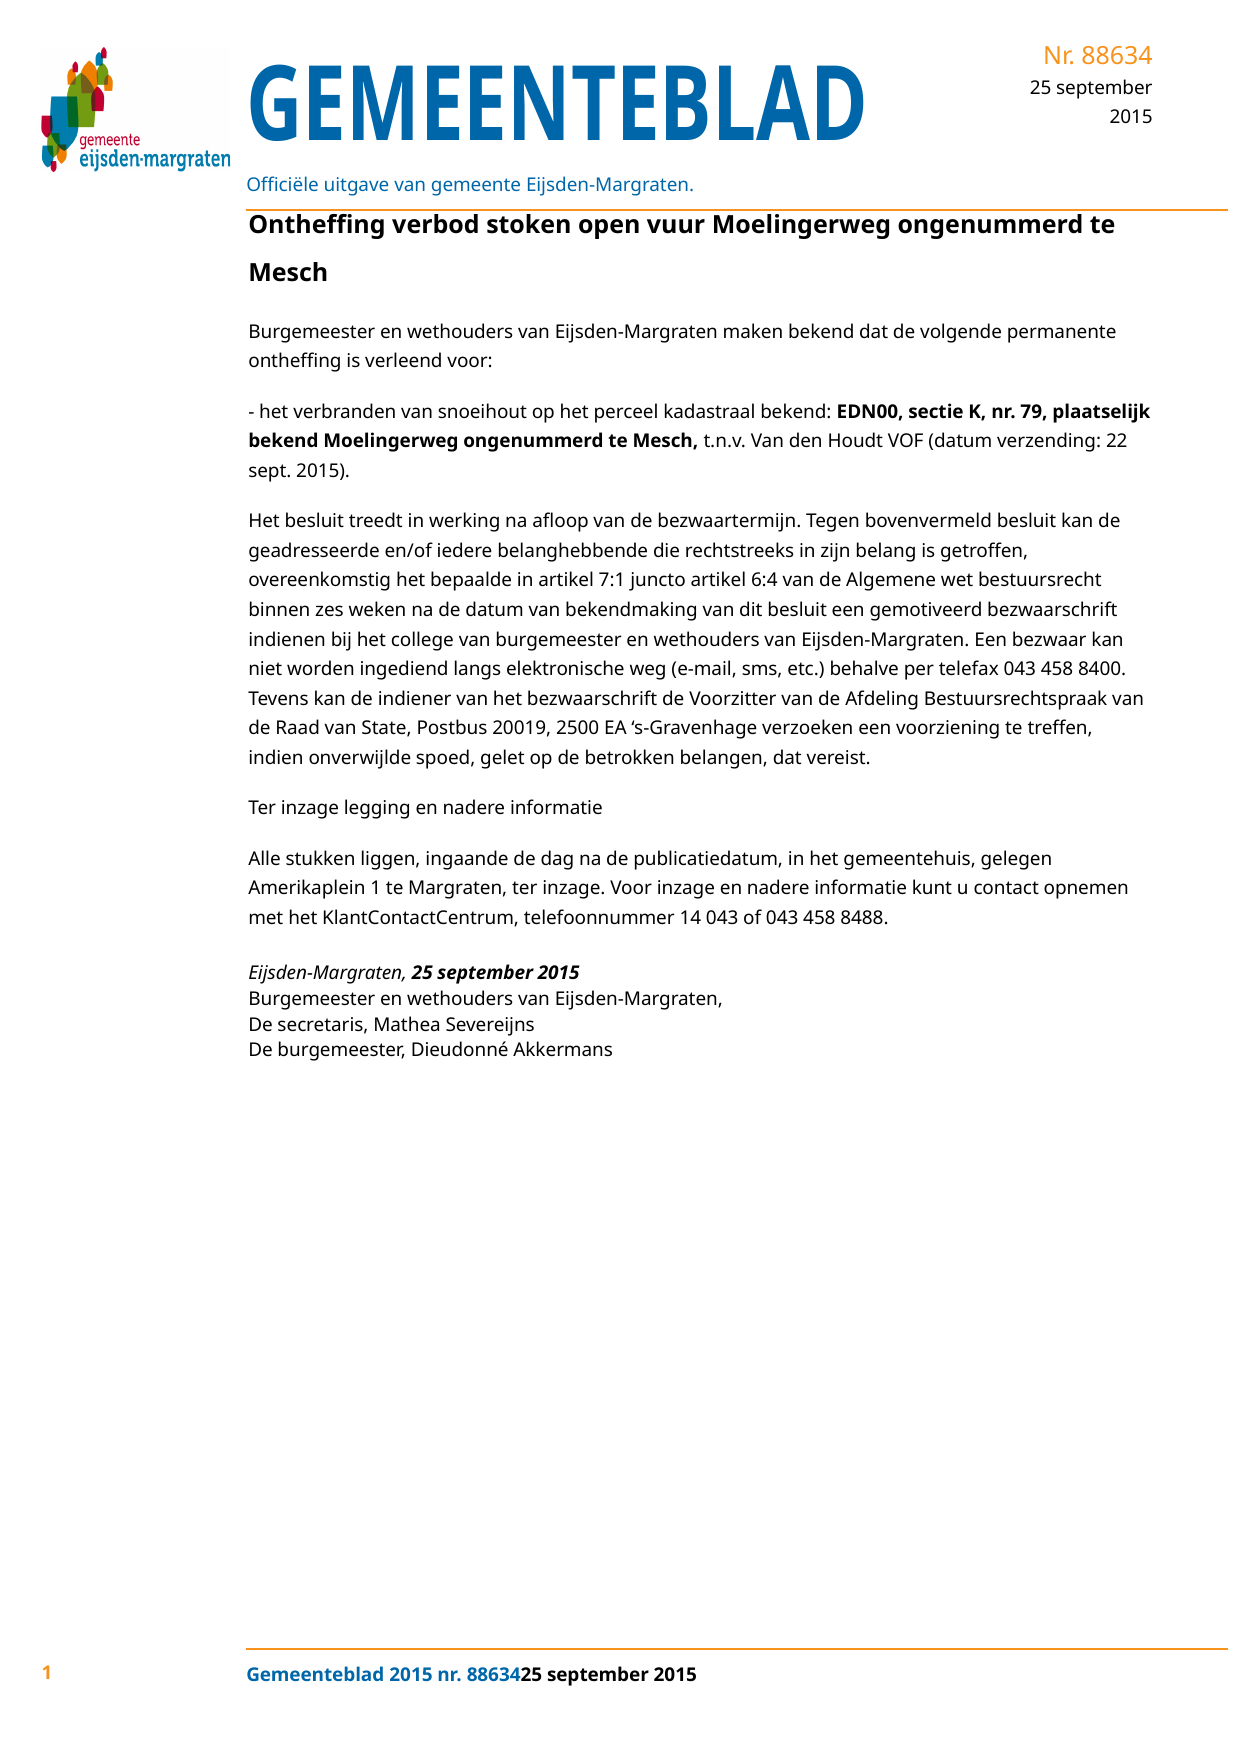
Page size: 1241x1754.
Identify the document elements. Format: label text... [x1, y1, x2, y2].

text De secretaris, Mathea Severeijns [248, 1011, 1152, 1037]
text Alle stukken liggen, ingaande de dag na de publicatiedatum, in het gemeentehuis, gelegen Amerikaplein 1 te Margraten, ter inzage. Voor inzage en nadere informatie kunt u contact opnemen met het KlantContactCentrum, telefoonnummer 14 043 of 043 458 8488. [248, 845, 1152, 930]
text Ter inzage legging en nadere informatie [248, 794, 1152, 820]
text Eijsden-Margraten, 25 september 2015 [248, 959, 1152, 985]
text Burgemeester en wethouders van Eijsden-Margraten, [248, 985, 1152, 1011]
text Ontheffing verbod stoken open vuur Moelingerweg ongenummerd te Mesch [248, 211, 1152, 288]
text Het besluit treedt in werking na afloop van de bezwaartermijn. Tegen bovenvermeld besluit kan de geadresseerde en/of iedere belanghebbende die rechtstreeks in zijn belang is getroffen, overeenkomstig het bepaalde in artikel 7:1 juncto artikel 6:4 van de Algemene wet bestuursrecht binnen zes weken na de datum van bekendmaking van dit besluit een gemotiveerd bezwaarschrift indienen bij het college van burgemeester en wethouders van Eijsden-Margraten. Een bezwaar kan niet worden ingediend langs elektronische weg (e-mail, sms, etc.) behalve per telefax 043 458 8400. Tevens kan de indiener van het bezwaarschrift de Voorzitter van de Afdeling Bestuursrechtspraak van de Raad van State, Postbus 20019, 2500 EA ‘s-Gravenhage verzoeken een voorziening te treffen, indien onverwijlde spoed, gelet op de betrokken belangen, dat vereist. [248, 507, 1152, 770]
text Burgemeester en wethouders van Eijsden-Margraten maken bekend dat de volgende permanente ontheffing is verleend voor: [248, 318, 1152, 373]
text De burgemeester, Dieudonné Akkermans [248, 1037, 1152, 1062]
picture [41, 47, 231, 172]
text - het verbranden van snoeihout op het perceel kadastraal bekend: EDN00, sectie K, nr. 79, plaatselijk bekend Moelingerweg ongenummerd te Mesch, t.n.v. Van den Houdt VOF (datum verzending: 22 sept. 2015). [248, 398, 1152, 483]
